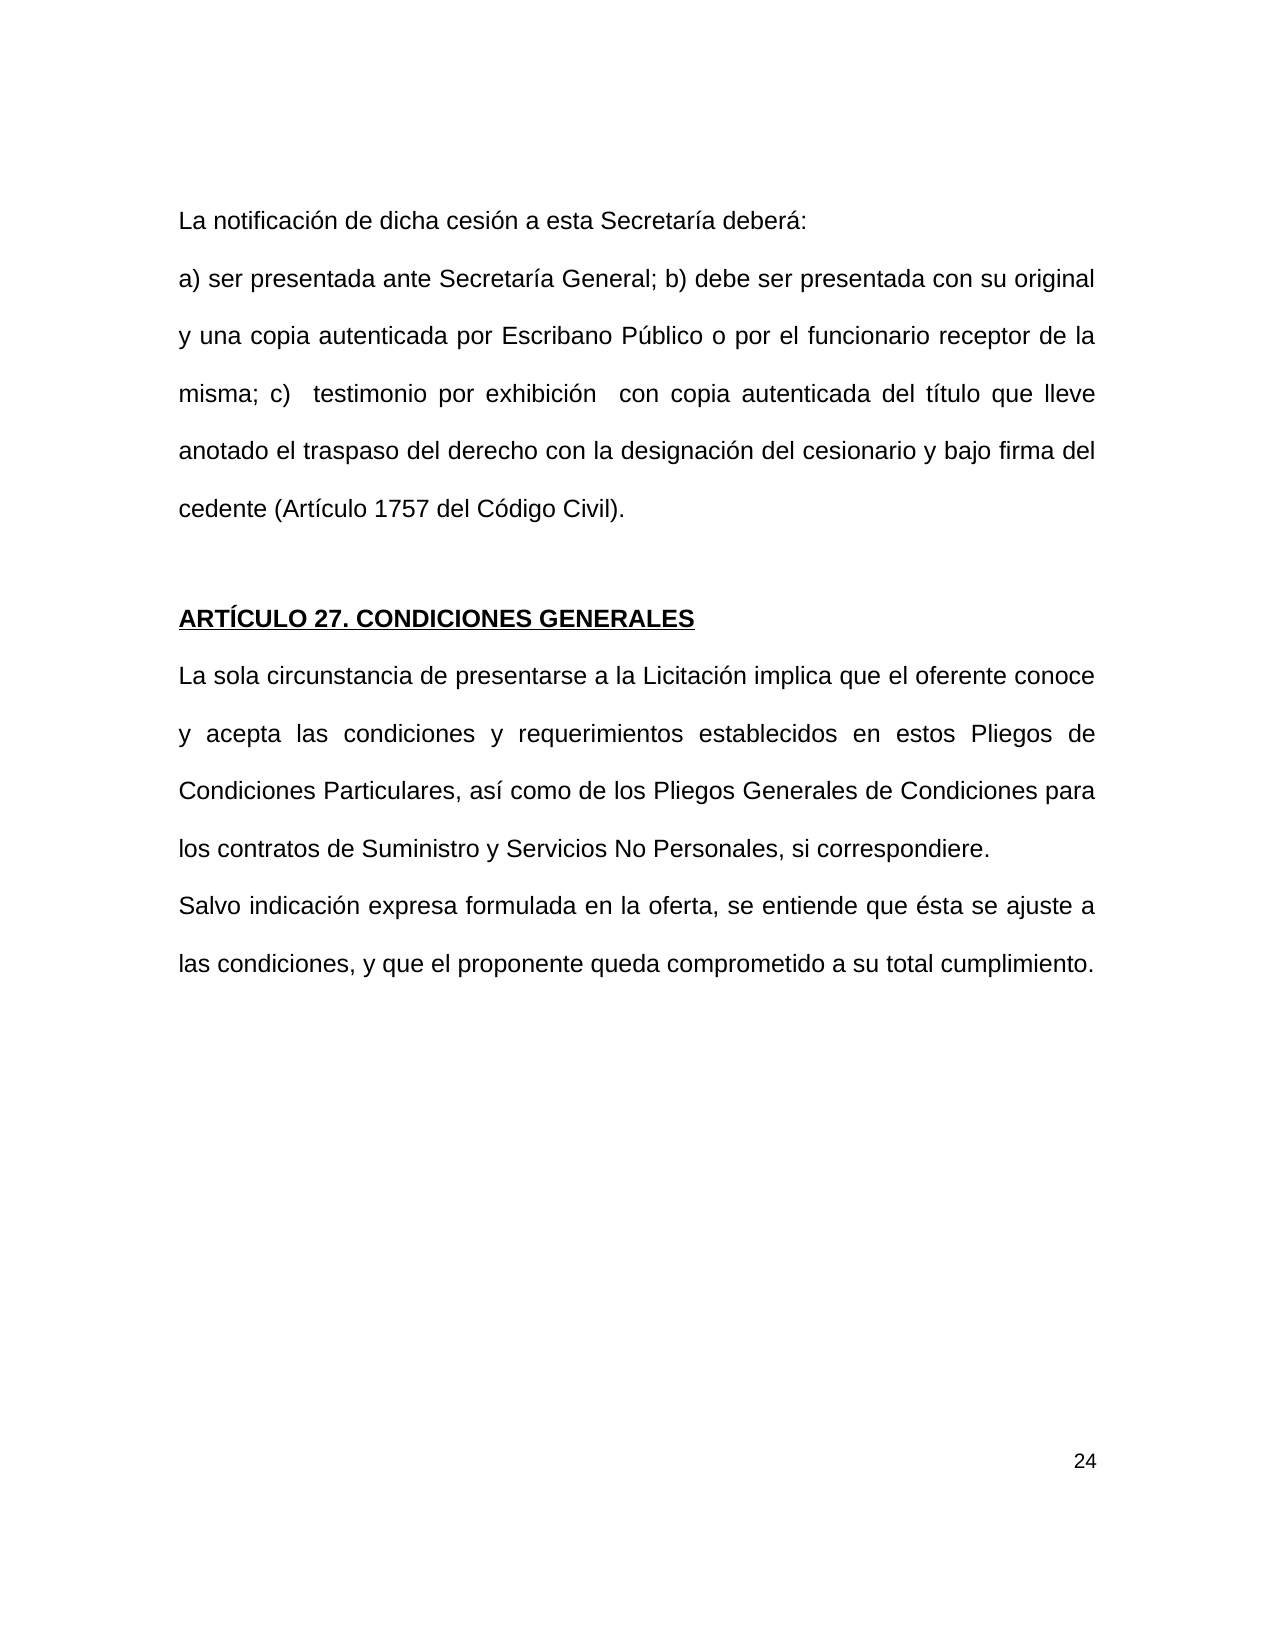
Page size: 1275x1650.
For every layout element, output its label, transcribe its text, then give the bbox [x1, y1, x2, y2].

text Salvo indicación expresa formulada en la oferta, se entiende que ésta se ajuste a las condiciones, y que el proponente queda comprometido a su total cumplimiento. [178, 891, 1097, 977]
text ARTÍCULO 27. CONDICIONES GENERALES [178, 603, 1097, 632]
text a) ser presentada ante Secretaría General; b) debe ser presentada con su original y una copia autenticada por Escribano Público o por el funcionario receptor de la misma; c) testimonio por exhibición con copia autenticada del título que lleve anotado el traspaso del derecho con la designación del cesionario y bajo firma del cedente (Artículo 1757 del Código Civil). [178, 264, 1097, 522]
text La notificación de dicha cesión a esta Secretaría deberá: [178, 206, 1097, 235]
text La sola circunstancia de presentarse a la Licitación implica que el oferente conoce y acepta las condiciones y requerimientos establecidos en estos Pliegos de Condiciones Particulares, así como de los Pliegos Generales de Condiciones para los contratos de Suministro y Servicios No Personales, si correspondiere. [178, 661, 1097, 862]
